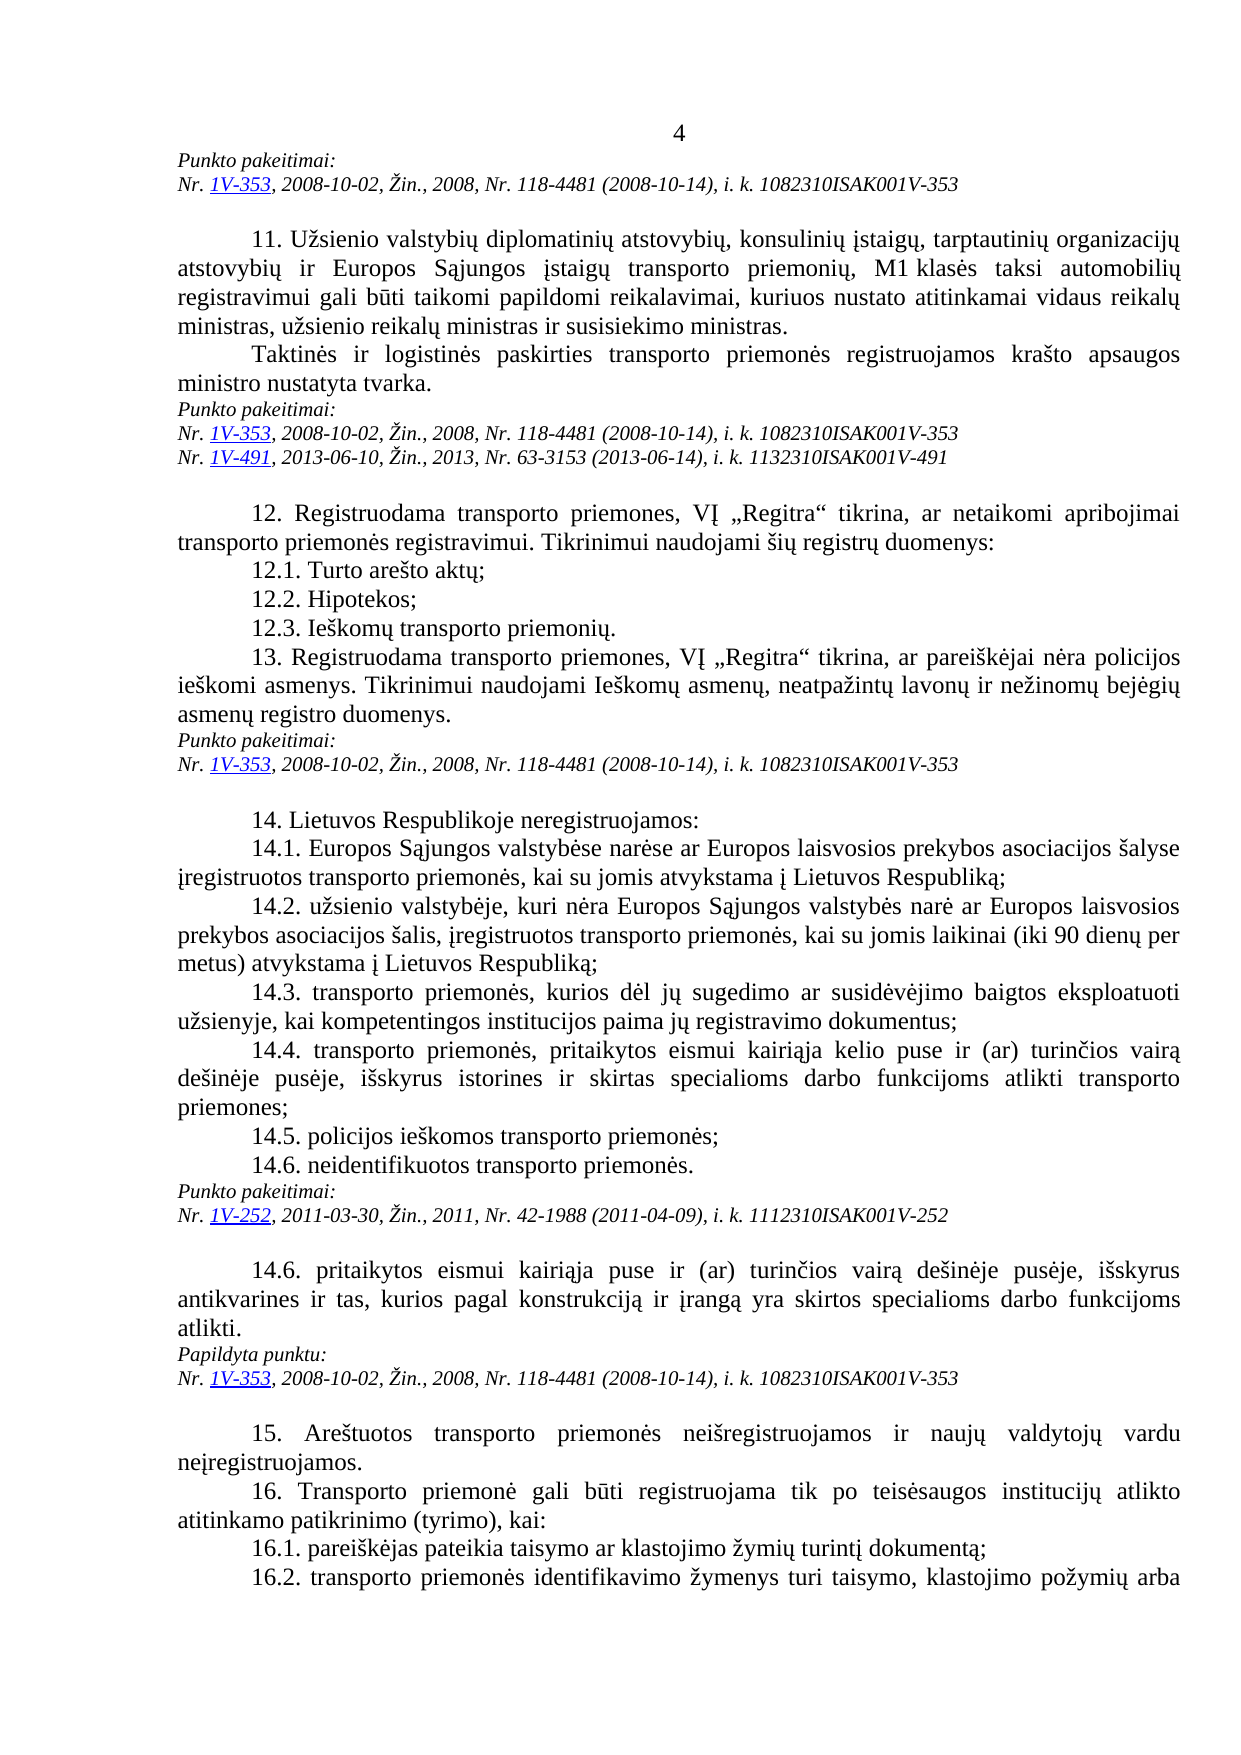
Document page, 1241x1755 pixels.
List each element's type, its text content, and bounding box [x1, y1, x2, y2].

text Nr. 1V-353, 2008-10-02, Žin., 2008, Nr. 118-4481 (2008-10-14), i. k. 1082310ISAK001V-353 [177, 172, 1181, 196]
text 15. Areštuotos transporto priemonės neišregistruojamos ir naujų valdytojų vardu neįregistruojamos. [177, 1418, 1181, 1476]
text Taktinės ir logistinės paskirties transporto priemonės registruojamos krašto apsaugos ministro nustatyta tvarka. [177, 339, 1181, 397]
text Punkto pakeitimai: [177, 397, 1181, 421]
text 14.1. Europos Sąjungos valstybėse narėse ar Europos laisvosios prekybos asociacijos šalyse įregistruotos transporto priemonės, kai su jomis atvykstama į Lietuvos Respubliką; [177, 833, 1181, 891]
text 14.5. policijos ieškomos transporto priemonės; [177, 1121, 1181, 1150]
text Nr. 1V-353, 2008-10-02, Žin., 2008, Nr. 118-4481 (2008-10-14), i. k. 1082310ISAK001V-353 [177, 752, 1181, 776]
text Punkto pakeitimai: [177, 148, 1181, 172]
text Nr. 1V-491, 2013-06-10, Žin., 2013, Nr. 63-3153 (2013-06-14), i. k. 1132310ISAK001V-491 [177, 445, 1181, 469]
text 12. Registruodama transporto priemones, VĮ „Regitra“ tikrina, ar netaikomi apribojimai transporto priemonės registravimui. Tikrinimui naudojami šių registrų duomenys: [177, 498, 1181, 555]
text Nr. 1V-252, 2011-03-30, Žin., 2011, Nr. 42-1988 (2011-04-09), i. k. 1112310ISAK001V-252 [177, 1203, 1181, 1227]
text 12.1. Turto arešto aktų; [177, 555, 1181, 584]
text 13. Registruodama transporto priemones, VĮ „Regitra“ tikrina, ar pareiškėjai nėra policijos ieškomi asmenys. Tikrinimui naudojami Ieškomų asmenų, neatpažintų lavonų ir nežinomų bejėgių asmenų registro duomenys. [177, 642, 1181, 728]
text 14.6. pritaikytos eismui kairiąja puse ir (ar) turinčios vairą dešinėje pusėje, išskyrus antikvarines ir tas, kurios pagal konstrukciją ir įrangą yra skirtos specialioms darbo funkcijoms atlikti. [177, 1255, 1181, 1342]
text Papildyta punktu: [177, 1342, 1181, 1366]
text 14. Lietuvos Respublikoje neregistruojamos: [177, 805, 1181, 833]
text Nr. 1V-353, 2008-10-02, Žin., 2008, Nr. 118-4481 (2008-10-14), i. k. 1082310ISAK001V-353 [177, 1366, 1181, 1390]
text 14.6. neidentifikuotos transporto priemonės. [177, 1150, 1181, 1178]
text 16. Transporto priemonė gali būti registruojama tik po teisėsaugos institucijų atlikto atitinkamo patikrinimo (tyrimo), kai: [177, 1476, 1181, 1533]
text 14.3. transporto priemonės, kurios dėl jų sugedimo ar susidėvėjimo baigtos eksploatuoti užsienyje, kai kompetentingos institucijos paima jų registravimo dokumentus; [177, 977, 1181, 1035]
text 12.2. Hipotekos; [177, 584, 1181, 613]
text 14.2. užsienio valstybėje, kuri nėra Europos Sąjungos valstybės narė ar Europos laisvosios prekybos asociacijos šalis, įregistruotos transporto priemonės, kai su jomis laikinai (iki 90 dienų per metus) atvykstama į Lietuvos Respubliką; [177, 891, 1181, 977]
text 16.1. pareiškėjas pateikia taisymo ar klastojimo žymių turintį dokumentą; [177, 1533, 1181, 1562]
text Punkto pakeitimai: [177, 728, 1181, 752]
text 16.2. transporto priemonės identifikavimo žymenys turi taisymo, klastojimo požymių arba [177, 1562, 1181, 1591]
text 12.3. Ieškomų transporto priemonių. [177, 613, 1181, 642]
text Punkto pakeitimai: [177, 1178, 1181, 1203]
text 14.4. transporto priemonės, pritaikytos eismui kairiąja kelio puse ir (ar) turinčios vairą dešinėje pusėje, išskyrus istorines ir skirtas specialioms darbo funkcijoms atlikti transporto priemones; [177, 1035, 1181, 1121]
text Nr. 1V-353, 2008-10-02, Žin., 2008, Nr. 118-4481 (2008-10-14), i. k. 1082310ISAK001V-353 [177, 421, 1181, 445]
text 11. Užsienio valstybių diplomatinių atstovybių, konsulinių įstaigų, tarptautinių organizacijų atstovybių ir Europos Sąjungos įstaigų transporto priemonių, M1 klasės taksi automobilių registravimui gali būti taikomi papildomi reikalavimai, kuriuos nustato atitinkamai vidaus reikalų ministras, užsienio reikalų ministras ir susisiekimo ministras. [177, 224, 1181, 339]
